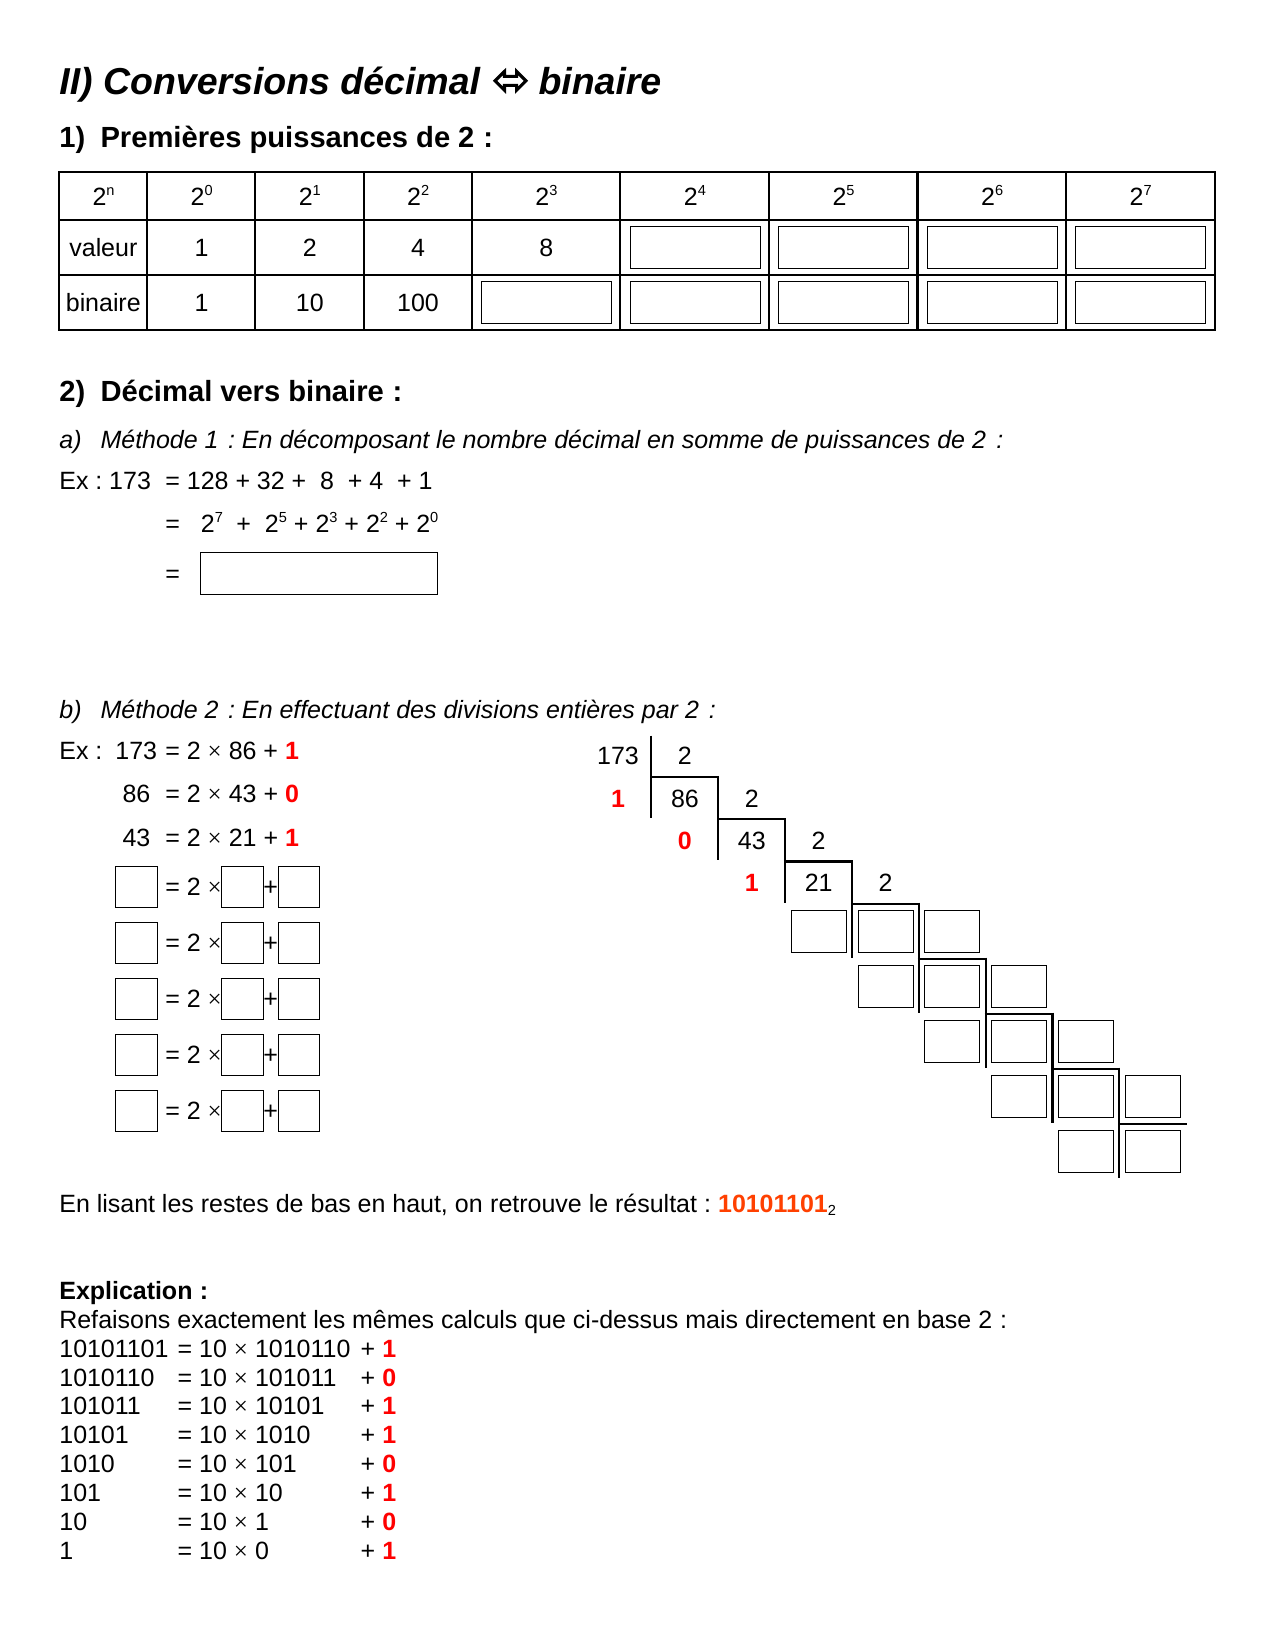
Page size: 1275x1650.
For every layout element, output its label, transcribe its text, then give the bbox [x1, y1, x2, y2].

table_header 23 [473, 173, 619, 218]
table_cell [785, 958, 852, 1013]
table_header 25 [770, 173, 916, 218]
table_cell [785, 903, 851, 958]
table_cell [584, 1013, 651, 1068]
table_cell [919, 1068, 986, 1123]
table_cell valeur [60, 221, 146, 273]
table_cell [1053, 776, 1119, 818]
table_cell [919, 1123, 986, 1178]
table_cell [919, 1013, 985, 1068]
table_cell [1119, 1013, 1187, 1068]
table_cell [473, 276, 619, 328]
table_cell [651, 903, 718, 958]
table_cell [785, 776, 852, 818]
table_cell [852, 776, 919, 818]
table_cell [852, 1068, 919, 1123]
table_cell [853, 905, 918, 958]
table_header [584, 736, 1216, 1189]
table_cell [1119, 903, 1187, 958]
table_cell [986, 818, 1052, 860]
text 101 = 10 × 10 + 1 [59, 1478, 1216, 1507]
table_cell [852, 1013, 919, 1068]
text Ex : 173 = 128 + 32 + 8 + 4 + 1 [59, 466, 1216, 494]
table_cell 1 [584, 776, 650, 818]
list Conversions décimal  binaire [59, 59, 1216, 102]
table_cell [1053, 903, 1119, 958]
table_header Ex : 173 = 2 × 86 + 1 86 = 2 × 43 + 0 43 = 2 × 21 + 1 = 2 ×+ = 2 ×+ = 2 ×+ = 2 ×+ = 2 ×+ [59, 736, 584, 1189]
table_cell [651, 1068, 718, 1123]
table_header [986, 736, 1052, 776]
table_cell [651, 1013, 718, 1068]
table_cell 0 [651, 818, 717, 860]
table_cell [986, 1123, 1052, 1178]
table_cell [770, 276, 916, 328]
table_cell [986, 860, 1052, 903]
list Méthode 2 : En effectuant des divisions entières par 2 : [59, 695, 1216, 724]
table_cell [651, 958, 718, 1013]
table_header [1119, 736, 1187, 776]
table_cell 1 [148, 276, 254, 328]
table_cell [785, 1123, 852, 1178]
table_cell [1054, 1070, 1118, 1123]
table_cell [770, 221, 916, 273]
table_cell [852, 818, 919, 860]
table_header 20 [148, 173, 254, 218]
table_header [718, 736, 785, 776]
table_cell [1120, 1125, 1187, 1178]
table_cell [621, 221, 768, 273]
table_header 24 [621, 173, 768, 218]
table_cell [1119, 958, 1187, 1013]
table_cell 2 [256, 221, 363, 273]
table_header 2 [652, 736, 718, 776]
table_header 27 [1067, 173, 1214, 218]
table_cell [718, 958, 785, 1013]
list Premières puissances de 2 : [59, 120, 1216, 153]
table_cell [584, 860, 651, 903]
text Explication : Refaisons exactement les mêmes calculs que ci-dessus mais directement en base 2 : 10101101 = 10 × 1010110 + 1 [59, 1276, 1216, 1362]
table_cell 21 [786, 863, 851, 903]
table_cell [718, 1068, 785, 1123]
table_cell [987, 958, 1052, 1013]
table_cell [1119, 860, 1187, 903]
table_cell [1067, 221, 1214, 273]
table_cell [986, 1068, 1051, 1123]
table_cell [1119, 776, 1187, 818]
table_cell [919, 818, 986, 860]
table_cell [1053, 1123, 1118, 1178]
table_cell [986, 903, 1052, 958]
table_header 2n [60, 173, 146, 218]
table_cell [852, 958, 918, 1013]
table_cell [718, 1123, 785, 1178]
table_cell [920, 960, 985, 1013]
text 10 = 10 × 1 + 0 [59, 1507, 1216, 1536]
table_cell [584, 818, 651, 860]
table_cell 4 [365, 221, 471, 273]
table_cell [1119, 818, 1187, 860]
table_cell [1053, 860, 1119, 903]
table_cell [584, 1068, 651, 1123]
text [438, 552, 1216, 594]
table_cell 2 [853, 860, 919, 903]
table_cell 43 [719, 820, 784, 860]
table_cell [785, 1013, 852, 1068]
table_cell 100 [365, 276, 471, 328]
text 1010 = 10 × 101 + 0 [59, 1449, 1216, 1478]
table_cell [987, 1015, 1051, 1068]
table_header [785, 736, 852, 776]
table_header 22 [365, 173, 471, 218]
list Méthode 1 : En décomposant le nombre décimal en somme de puissances de 2 : [59, 425, 1216, 454]
table_cell [1053, 818, 1119, 860]
table_cell 2 [786, 818, 852, 860]
table_header 21 [256, 173, 363, 218]
table_cell [584, 1123, 651, 1178]
table_cell [621, 276, 768, 328]
table_header [919, 736, 986, 776]
table_cell [852, 1123, 919, 1178]
table_cell [1120, 1068, 1187, 1123]
table_cell binaire [60, 276, 146, 328]
table_cell [584, 958, 651, 1013]
table_cell [986, 776, 1052, 818]
text 1010110 = 10 × 101011 + 0 [59, 1362, 1216, 1391]
table_cell [919, 221, 1065, 273]
text 1 = 10 × 0 + 1 [59, 1536, 1216, 1564]
table_cell [920, 903, 986, 958]
table_header [1053, 736, 1119, 776]
table_cell [584, 903, 651, 958]
table_header 173 [584, 736, 650, 776]
table_cell [1053, 958, 1119, 1013]
text 101011 = 10 × 10101 + 1 [59, 1391, 1216, 1420]
table_header 26 [919, 173, 1065, 218]
table_cell 86 [652, 778, 717, 818]
text = [59, 552, 200, 594]
table_cell [1067, 276, 1214, 328]
table_cell 10 [256, 276, 363, 328]
table_cell [1054, 1013, 1119, 1068]
table_cell [919, 276, 1065, 328]
table_cell [651, 1123, 718, 1178]
table_cell 8 [473, 221, 619, 273]
table_header [852, 736, 919, 776]
table_cell [718, 1013, 785, 1068]
text En lisant les restes de bas en haut, on retrouve le résultat : 101011012 [59, 1189, 1216, 1218]
table_cell [785, 1068, 852, 1123]
table_cell [919, 776, 986, 818]
table_cell [919, 860, 986, 903]
table_cell [651, 860, 718, 903]
text 10101 = 10 × 1010 + 1 [59, 1420, 1216, 1449]
table_cell 1 [718, 860, 784, 903]
table_cell 1 [148, 221, 254, 273]
list Décimal vers binaire : [59, 374, 1216, 407]
table_cell 2 [719, 776, 785, 818]
table_cell [718, 903, 785, 958]
text = 27 + 25 + 23 + 22 + 20 [59, 509, 1216, 538]
